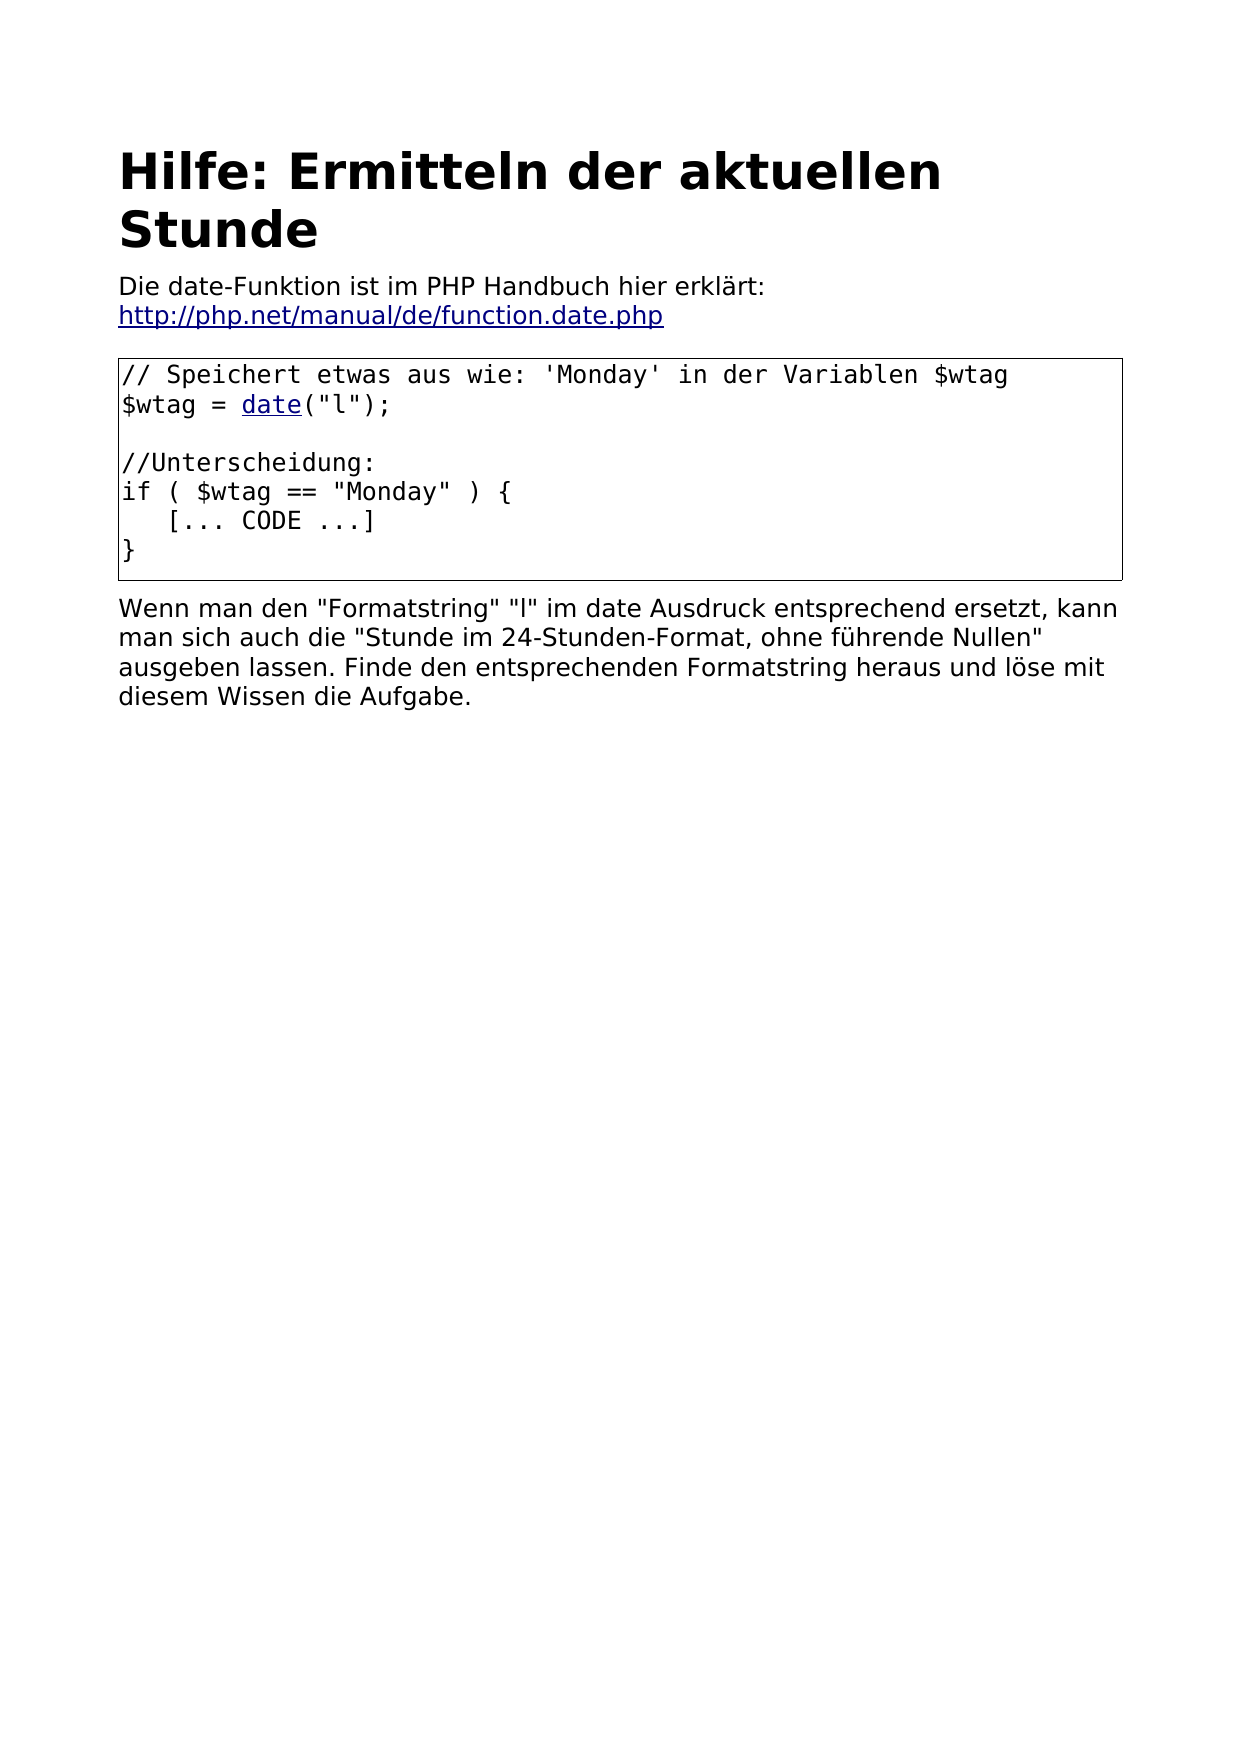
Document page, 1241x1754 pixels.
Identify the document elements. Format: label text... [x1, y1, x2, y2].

text Die date-Funktion ist im PHP Handbuch hier erklärt: http://php.net/manual/de/function.date.php [118, 272, 1122, 330]
text Wenn man den "Formatstring" "l" im date Ausdruck entsprechend ersetzt, kann man sich auch die "Stunde im 24-Stunden-Format, ohne führende Nullen" ausgeben lassen. Finde den entsprechenden Formatstring heraus und löse mit diesem Wissen die Aufgabe. [118, 594, 1122, 711]
subtitle Hilfe: Ermitteln der aktuellen Stunde [118, 143, 1122, 259]
table_header // Speichert etwas aus wie: 'Monday' in der Variablen $wtag $wtag = date("l"); //Unterscheidung: if ( $wtag == "Monday" ) { [... CODE ...] } [119, 359, 1122, 579]
